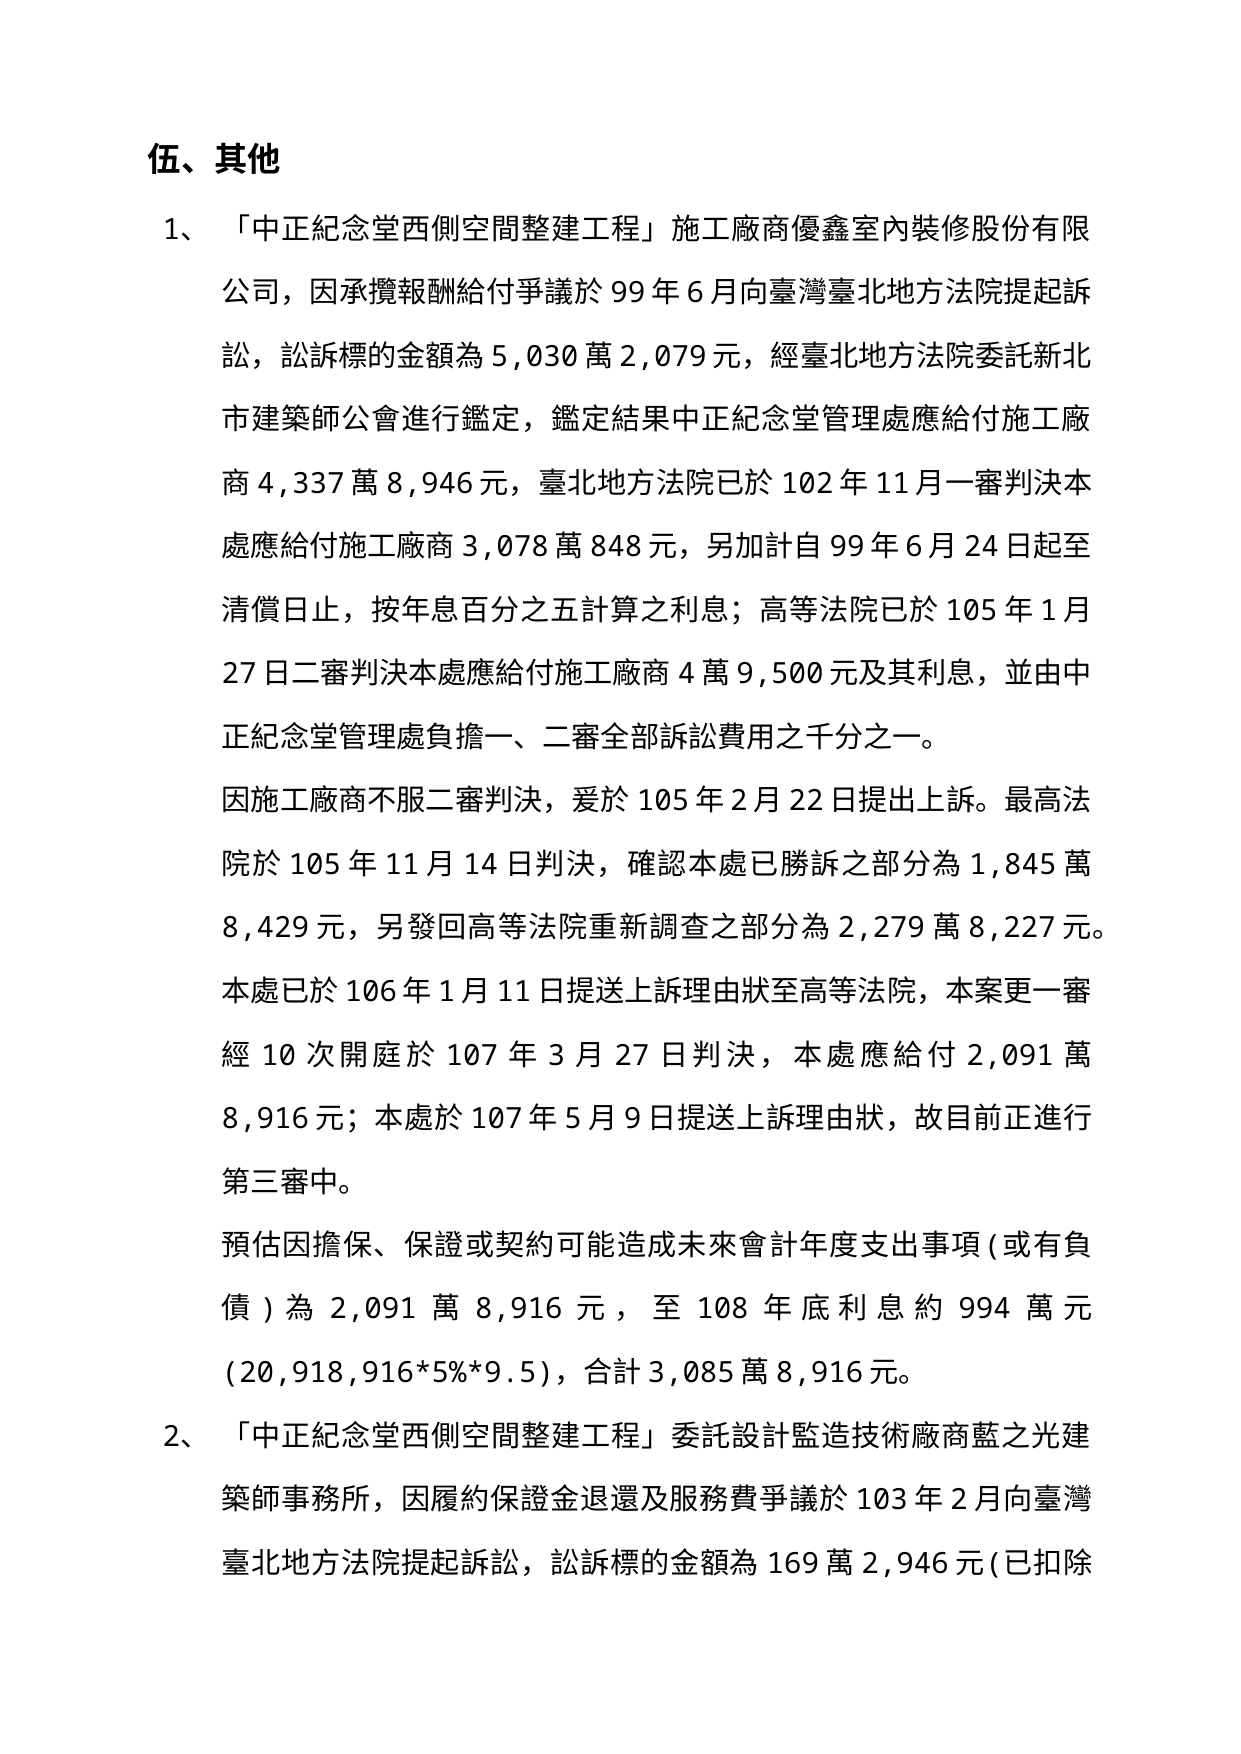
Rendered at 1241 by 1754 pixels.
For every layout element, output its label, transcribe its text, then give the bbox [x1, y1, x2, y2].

text 伍、其他 [148, 133, 1093, 181]
list 「中正紀念堂西側空間整建工程」委託設計監造技術廠商藍之光建築師事務所，因履約保證金退還及服務費爭議於103年2月向臺灣臺北地方法院提起訴訟，訟訴標的金額為169萬2,946元(已扣除本處於103年12月退還藍之光建築師事務所履約保證金50萬元)，惟服務費爭議部分需依據施工廠商承攬報酬給付訴訟案最終判決結果計算，而該訴訟案尚未判決定讞，故臺灣臺北地方法院於103年3月開庭後裁定暫停本訴訟案。 [162, 1412, 1093, 1582]
list 「中正紀念堂西側空間整建工程」施工廠商優鑫室內裝修股份有限公司，因承攬報酬給付爭議於99年6月向臺灣臺北地方法院提起訴訟，訟訴標的金額為5,030萬2,079元，經臺北地方法院委託新北市建築師公會進行鑑定，鑑定結果中正紀念堂管理處應給付施工廠商4,337萬8,946元，臺北地方法院已於102年11月一審判決本處應給付施工廠商3,078萬848元，另加計自99年6月24日起至清償日止，按年息百分之五計算之利息；高等法院已於105年1月27日二審判決本處應給付施工廠商4萬9,500元及其利息，並由中正紀念堂管理處負擔一、二審全部訴訟費用之千分之一。 [162, 205, 1093, 756]
text 因施工廠商不服二審判決，爰於105年2月22日提出上訴。最高法院於105年11月14日判決，確認本處已勝訴之部分為1,845萬8,429元，另發回高等法院重新調查之部分為2,279萬8,227元。本處已於106年1月11日提送上訴理由狀至高等法院，本案更一審經10次開庭於107年3月27日判決，本處應給付2,091萬8,916元；本處於107年5月9日提送上訴理由狀，故目前正進行第三審中。 [221, 777, 1093, 1200]
text 預估因擔保、保證或契約可能造成未來會計年度支出事項(或有負債)為2,091萬8,916元，至108年底利息約994萬元(20,918,916*5%*9.5)，合計3,085萬8,916元。 [221, 1222, 1093, 1391]
